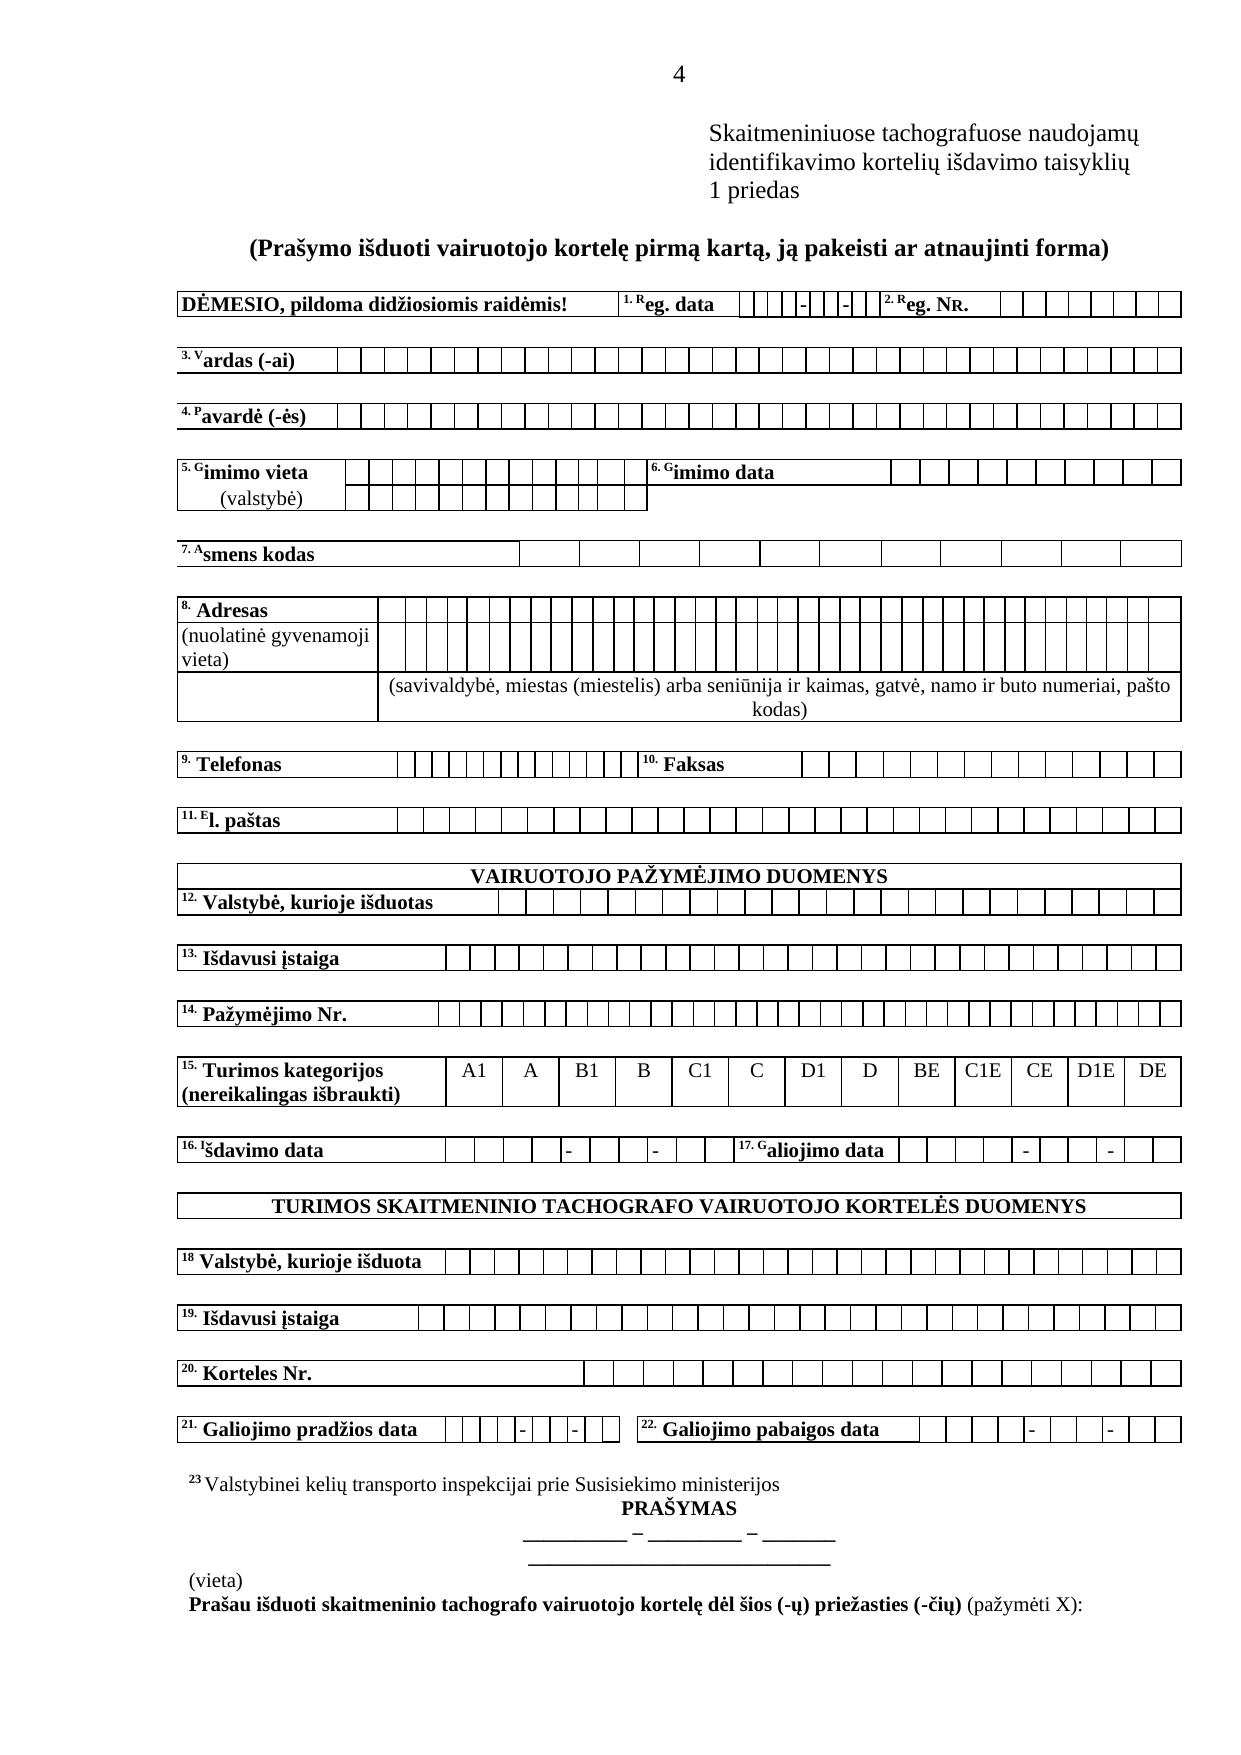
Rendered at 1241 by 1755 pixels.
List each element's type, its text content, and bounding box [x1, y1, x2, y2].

table_cell [713, 890, 717, 914]
table_cell [924, 623, 942, 671]
table_header [879, 752, 883, 776]
table_header [825, 404, 829, 428]
table_header [1077, 1417, 1081, 1441]
table_header [639, 1361, 643, 1385]
table_header [528, 808, 532, 832]
table_cell [598, 486, 602, 510]
table_header [948, 1306, 952, 1329]
table_header [458, 1417, 462, 1441]
table_header [1072, 808, 1076, 832]
table_header [450, 404, 454, 428]
table_header [471, 808, 475, 832]
table_header [919, 348, 923, 372]
table_header [1102, 598, 1106, 622]
table_header [715, 946, 719, 970]
table_cell [985, 623, 1004, 671]
table_header [948, 1002, 952, 1026]
table_cell [635, 623, 653, 671]
table_header [901, 1002, 905, 1026]
table_cell [393, 486, 397, 510]
table_header [724, 1306, 728, 1329]
table_cell [379, 623, 405, 671]
table_header [872, 348, 876, 372]
table_header [582, 752, 586, 776]
table_header [604, 1002, 608, 1026]
table_header [625, 1002, 629, 1026]
table_header [514, 1250, 518, 1273]
table_header [883, 1361, 887, 1385]
table_header [759, 1250, 763, 1273]
table_header [445, 808, 449, 832]
table_header [669, 1361, 673, 1385]
table_header [978, 1306, 982, 1329]
table_header [460, 1002, 464, 1026]
table_header [502, 808, 506, 832]
table_header [761, 541, 819, 566]
table_header [593, 946, 597, 970]
table_header [592, 1306, 596, 1329]
table_header [1073, 752, 1077, 776]
table_header [994, 348, 998, 372]
table_header [1029, 1250, 1033, 1273]
table_header [1075, 1306, 1079, 1329]
table_header [1024, 1306, 1028, 1329]
table_header [455, 348, 459, 372]
table_header [946, 808, 950, 832]
table_header [980, 1250, 984, 1273]
table_header [959, 598, 963, 622]
table_cell (valstybė) [178, 484, 345, 510]
table_header [398, 808, 402, 832]
table_header [973, 1306, 977, 1329]
table_header [1098, 808, 1102, 832]
table_header [710, 1002, 714, 1026]
table_header [788, 1361, 792, 1385]
table_header [813, 1250, 817, 1273]
table_header [902, 1306, 906, 1329]
table_header [493, 1417, 497, 1441]
table_cell [718, 890, 722, 914]
table_header [502, 348, 506, 372]
table_header [942, 404, 946, 428]
table_header [813, 946, 817, 970]
table_header [989, 348, 993, 372]
table_header CE [1012, 1058, 1067, 1106]
table_header [763, 292, 767, 316]
table_header [1082, 598, 1086, 622]
table_header [1121, 541, 1181, 566]
table_header [1029, 946, 1033, 970]
table_cell [620, 486, 624, 510]
table_header [941, 541, 1001, 566]
table_header [820, 541, 881, 566]
table_header [1029, 1306, 1033, 1329]
table_header [580, 541, 639, 566]
table_header [1049, 1002, 1053, 1026]
table_cell [549, 890, 553, 914]
table_cell [511, 623, 530, 671]
table_header [485, 598, 489, 622]
table_header [1001, 292, 1005, 316]
table_header [911, 946, 915, 970]
table_header B1 [560, 1058, 615, 1106]
table_header [563, 1417, 567, 1441]
table_header B [616, 1058, 671, 1106]
table_header [1134, 1002, 1138, 1026]
table_cell [931, 890, 935, 914]
table_header [979, 1138, 983, 1162]
table_header [906, 946, 910, 970]
table_header [338, 404, 342, 428]
table_header [987, 752, 991, 776]
table_cell [1149, 623, 1180, 671]
table_header [920, 1417, 924, 1441]
table_header [1078, 1250, 1082, 1273]
table_header [1153, 404, 1157, 428]
table_header [567, 348, 571, 372]
table_header [764, 1250, 768, 1273]
table_header [544, 348, 548, 372]
table_header D1 [786, 1058, 841, 1106]
table_header [1062, 1361, 1066, 1385]
table_header [1002, 541, 1061, 566]
table_header [842, 1002, 846, 1026]
table_header - [1124, 1417, 1128, 1441]
table_header [497, 348, 501, 372]
table_header [549, 808, 553, 832]
table_header [450, 348, 454, 372]
table_cell [737, 623, 757, 671]
table_header [872, 404, 876, 428]
table_cell [581, 890, 585, 914]
table_header [882, 541, 940, 566]
table_cell [936, 890, 940, 914]
table_cell [655, 623, 674, 671]
table_header [479, 752, 483, 776]
table_header [462, 752, 466, 776]
table_header [947, 404, 951, 428]
table_header [1157, 1250, 1161, 1273]
table_cell [499, 890, 503, 914]
table_header [539, 1250, 543, 1273]
table_header [1087, 1361, 1091, 1385]
table_header [533, 1417, 537, 1441]
table_header [677, 1138, 681, 1162]
table_header [708, 348, 712, 372]
table_header [906, 752, 910, 776]
table_header [598, 1417, 602, 1441]
table_cell [861, 623, 880, 671]
table_header [661, 404, 665, 428]
table_header [778, 404, 782, 428]
table_header [857, 1250, 861, 1273]
table_header [643, 1306, 647, 1329]
table_header [419, 808, 423, 832]
table_header [422, 598, 426, 622]
table_header [520, 541, 579, 566]
table_header [763, 808, 767, 832]
table_header [1159, 292, 1163, 316]
table_header [443, 598, 447, 622]
table_header [943, 1002, 947, 1026]
table_header [1107, 598, 1111, 622]
table_cell [1046, 623, 1066, 671]
table_header [598, 460, 602, 484]
table_header [427, 598, 431, 622]
table_header [1062, 541, 1120, 566]
table_header [985, 1250, 989, 1273]
table_header [403, 348, 407, 372]
table_header [848, 1361, 852, 1385]
table_header [1041, 598, 1045, 622]
table_header [388, 460, 392, 484]
table_header [465, 1306, 469, 1329]
table_header [947, 348, 951, 372]
table_header [524, 1002, 528, 1026]
table_header [1083, 348, 1087, 372]
table_header [661, 348, 665, 372]
text (Prašymo išduoti vairuotojo kortelę pirmą kartą, ją pakeisti ar atnaujinti forma) [177, 233, 1181, 262]
table_header [808, 1250, 812, 1273]
table_header [1036, 404, 1040, 428]
table_header [1128, 598, 1132, 622]
table_header [398, 752, 402, 776]
table_header [1158, 404, 1162, 428]
table_cell [841, 623, 859, 671]
table_header [446, 1138, 450, 1162]
table_header [773, 598, 777, 622]
table_cell [615, 623, 633, 671]
table_header [463, 1417, 467, 1441]
table_header [614, 348, 618, 372]
table_cell [573, 623, 592, 671]
table_cell [463, 486, 467, 510]
table_cell [448, 623, 466, 671]
table_cell [574, 486, 578, 510]
table_cell [887, 486, 891, 510]
table_header [403, 404, 407, 428]
table_header [851, 1306, 855, 1329]
table_header [609, 1002, 613, 1026]
table_header [837, 1002, 841, 1026]
table_header [994, 404, 998, 428]
table_header [951, 1138, 955, 1162]
table_header [708, 404, 712, 428]
table_cell [528, 486, 532, 510]
table_header [588, 946, 592, 970]
table_cell [903, 623, 922, 671]
table_header [1068, 752, 1072, 776]
table_header [783, 404, 787, 428]
table_header [544, 946, 548, 970]
table_header [825, 348, 829, 372]
table_cell [1013, 890, 1017, 914]
table_header [1125, 1138, 1129, 1162]
table_header [740, 292, 744, 316]
table_header [1041, 752, 1045, 776]
table_header [770, 1306, 774, 1329]
table_header [1054, 1250, 1058, 1273]
table_header [563, 1250, 567, 1273]
table_header [470, 1138, 474, 1162]
table_header - [1097, 1138, 1101, 1162]
table_header [504, 460, 508, 484]
table_header [816, 1002, 820, 1026]
table_header [1103, 1250, 1107, 1273]
table_header [764, 946, 768, 970]
table_header [1132, 946, 1136, 970]
table_header BE [899, 1058, 954, 1106]
table_header [620, 1416, 637, 1441]
table_header [620, 460, 624, 484]
table_header [1083, 1250, 1087, 1273]
table_header - [1046, 1417, 1050, 1441]
table_cell [891, 486, 895, 510]
table_header [593, 460, 597, 484]
table_header [497, 808, 501, 832]
table_cell [663, 890, 667, 914]
table_header [439, 1306, 443, 1329]
table_header [1123, 598, 1127, 622]
table_header [984, 1138, 988, 1162]
table_header [401, 598, 405, 622]
table_header [719, 1306, 723, 1329]
table_header [644, 1361, 648, 1385]
table_header [889, 808, 893, 832]
table_header [938, 752, 942, 776]
table_header [710, 1250, 714, 1273]
table_header [565, 752, 569, 776]
table_header [572, 348, 576, 372]
table_header [615, 1417, 619, 1441]
table_header [572, 404, 576, 428]
table_header [808, 946, 812, 970]
table_header [668, 1306, 672, 1329]
table_header [455, 404, 459, 428]
table_header [1046, 752, 1050, 776]
table_header [475, 1138, 479, 1162]
table_header [661, 1250, 665, 1273]
table_cell [799, 623, 818, 671]
table_header [463, 460, 467, 484]
table_header [933, 752, 937, 776]
table_header [455, 1002, 459, 1026]
table_header [1154, 292, 1158, 316]
table_header [1064, 292, 1068, 316]
table_header [528, 460, 532, 484]
table_header [587, 752, 591, 776]
table_cell [576, 890, 580, 914]
table_header [548, 752, 552, 776]
table_header [992, 752, 996, 776]
table_cell [758, 623, 777, 671]
table_cell [1128, 623, 1148, 671]
table_header [1083, 404, 1087, 428]
table_header [617, 1250, 621, 1273]
table_header [1158, 348, 1162, 372]
table_cell [1006, 623, 1024, 671]
table_header [1109, 292, 1113, 316]
table_header [927, 1002, 931, 1026]
table_header - [528, 1417, 532, 1441]
table_header [753, 598, 757, 622]
table_header [1151, 1306, 1155, 1329]
table_header [1046, 598, 1050, 622]
table_header [406, 598, 410, 622]
table_header [1098, 1417, 1102, 1441]
table_header [502, 404, 506, 428]
table_header [862, 1250, 866, 1273]
table_header [1062, 598, 1066, 622]
table_header [853, 1361, 857, 1385]
table_header A [503, 1058, 558, 1106]
table_header [877, 404, 881, 428]
table_cell [778, 623, 797, 671]
table_cell [1177, 486, 1181, 510]
table_header [967, 808, 971, 832]
table_header [1103, 808, 1107, 832]
table_header [1028, 1002, 1032, 1026]
table_header [597, 1306, 601, 1329]
table_header [919, 404, 923, 428]
table_header [673, 1306, 677, 1329]
table_header [1127, 946, 1131, 970]
table_header [1149, 598, 1153, 622]
table_header [784, 808, 788, 832]
table_header [630, 1002, 634, 1026]
table_header [583, 1002, 587, 1026]
table_header [1092, 1361, 1096, 1385]
table_header [989, 404, 993, 428]
table_header [783, 348, 787, 372]
table_header [614, 1361, 618, 1385]
table_header [1124, 808, 1128, 832]
table_header [1118, 1002, 1122, 1026]
table_header [619, 404, 623, 428]
table_header - [1120, 1138, 1124, 1162]
table_header [897, 1306, 901, 1329]
table_header [1083, 946, 1087, 970]
table_header [700, 541, 759, 566]
table_header [539, 946, 543, 970]
text 1 priedas [177, 176, 1181, 204]
table_cell [1067, 623, 1086, 671]
table_cell [827, 890, 831, 914]
table_header [450, 808, 454, 832]
table_cell [552, 623, 571, 671]
table_cell [388, 486, 392, 510]
table_header [979, 598, 983, 622]
table_cell [406, 623, 426, 671]
table_header [1067, 598, 1071, 622]
table_header [857, 946, 861, 970]
table_header [941, 808, 945, 832]
table_header [768, 292, 772, 316]
table_cell [594, 623, 613, 671]
table_header [567, 404, 571, 428]
table_header [821, 1002, 825, 1026]
table_header [908, 1361, 912, 1385]
table_cell [593, 486, 597, 510]
table_header [749, 292, 753, 316]
table_header [467, 752, 471, 776]
table_header [758, 808, 762, 832]
table_cell [1026, 623, 1045, 671]
table_header [338, 348, 342, 372]
table_header [965, 752, 969, 776]
table_header C1E [956, 1058, 1011, 1106]
table_header [498, 1417, 502, 1441]
table_header [523, 808, 527, 832]
table_cell [904, 890, 908, 914]
table_cell [631, 890, 635, 914]
table_header [691, 598, 695, 622]
table_header C1 [673, 1058, 728, 1106]
table_cell [178, 673, 377, 721]
table_header [823, 1361, 827, 1385]
table_header [393, 460, 397, 484]
table_header [1156, 1306, 1160, 1329]
table_header [1019, 752, 1023, 776]
table_header [862, 946, 866, 970]
table_header [830, 348, 834, 372]
table_header [877, 348, 881, 372]
table_header [1072, 1417, 1076, 1441]
table_header [846, 1306, 850, 1329]
table_header [408, 404, 412, 428]
table_header [1077, 808, 1081, 832]
table_header [878, 1361, 882, 1385]
table_header [778, 348, 782, 372]
table_cell [1149, 890, 1153, 914]
table_cell [490, 623, 509, 671]
table_header [1139, 1002, 1143, 1026]
table_header [380, 348, 384, 372]
table_header [1152, 1250, 1156, 1273]
table_header 23 Valstybinei kelių transporto inspekcijai prie Susisiekimo ministerijos PRAŠYMAS __________ – _________ – _______ _____________________________ (vieta) Prašau išduoti skaitmeninio tachografo vairuotojo kortelę dėl šios (-ų) priežasties (-čių) (pažymėti X): [177, 1472, 1181, 1616]
table_header [931, 1250, 935, 1273]
table_header D [842, 1058, 898, 1106]
table_header DE [1125, 1058, 1180, 1106]
table_header [476, 808, 480, 832]
table_header [1113, 1002, 1117, 1026]
table_header [1027, 1361, 1031, 1385]
table_header [1144, 598, 1148, 622]
table_cell [427, 623, 447, 671]
table_header [666, 1250, 670, 1273]
table_header [830, 404, 834, 428]
table_cell [1087, 623, 1106, 671]
table_cell [676, 623, 695, 671]
table_cell [532, 623, 550, 671]
table_cell [468, 623, 489, 671]
table_header [689, 1002, 693, 1026]
table_header [609, 1361, 613, 1385]
table_cell [1107, 623, 1127, 671]
table_header [599, 752, 603, 776]
table_header [497, 404, 501, 428]
table_cell [1127, 890, 1131, 914]
table_header [1092, 1138, 1096, 1162]
table_header [544, 404, 548, 428]
table_header [1036, 348, 1040, 372]
table_cell [822, 890, 826, 914]
table_header [424, 808, 428, 832]
table_header [1014, 752, 1018, 776]
text Skaitmeniniuose tachografuose naudojamų [709, 118, 1181, 147]
table_header [759, 946, 763, 970]
table_cell [882, 623, 901, 671]
table_header [1057, 1361, 1061, 1385]
table_header [818, 1361, 822, 1385]
table_header [568, 1250, 572, 1273]
table_header - [1103, 1417, 1107, 1441]
table_header [643, 1138, 647, 1162]
table_header [972, 808, 976, 832]
table_header [1153, 348, 1157, 372]
table_cell [411, 486, 415, 510]
table_header [793, 1361, 797, 1385]
table_header [915, 808, 919, 832]
table_header [612, 1250, 616, 1273]
table_header [499, 1138, 503, 1162]
table_header [640, 541, 699, 566]
table_header [458, 460, 462, 484]
table_header [710, 946, 714, 970]
table_header [484, 752, 488, 776]
table_header [922, 1002, 926, 1026]
table_cell [658, 890, 662, 914]
table_header [1078, 946, 1082, 970]
table_header [1087, 598, 1091, 622]
table_cell [1018, 890, 1022, 914]
table_header [960, 752, 964, 776]
table_header [1033, 1002, 1037, 1026]
table_header [619, 348, 623, 372]
table_header [519, 1002, 523, 1026]
table_cell [849, 890, 853, 914]
table_cell [1122, 890, 1126, 914]
table_cell [820, 623, 839, 671]
table_cell [944, 623, 963, 671]
table_header [411, 460, 415, 484]
text identifikavimo kortelių išdavimo taisyklių [177, 147, 1181, 176]
table_header - [648, 1138, 652, 1162]
table_header [380, 404, 384, 428]
table_header [1032, 1361, 1036, 1385]
table_header C [729, 1058, 784, 1106]
table_header [541, 1306, 545, 1329]
table_header A1 [447, 1058, 502, 1106]
table_header - [672, 1138, 676, 1162]
table_cell [717, 623, 735, 671]
table_cell [458, 486, 462, 510]
table_header [574, 460, 578, 484]
table_header [980, 946, 984, 970]
table_cell [504, 486, 508, 510]
table_header [408, 348, 412, 372]
table_cell [965, 623, 983, 671]
table_cell [696, 623, 715, 671]
table_header [546, 1306, 550, 1329]
table_header [614, 404, 618, 428]
table_header D1E [1069, 1058, 1124, 1106]
table_header [490, 1250, 494, 1273]
table_header [942, 348, 946, 372]
